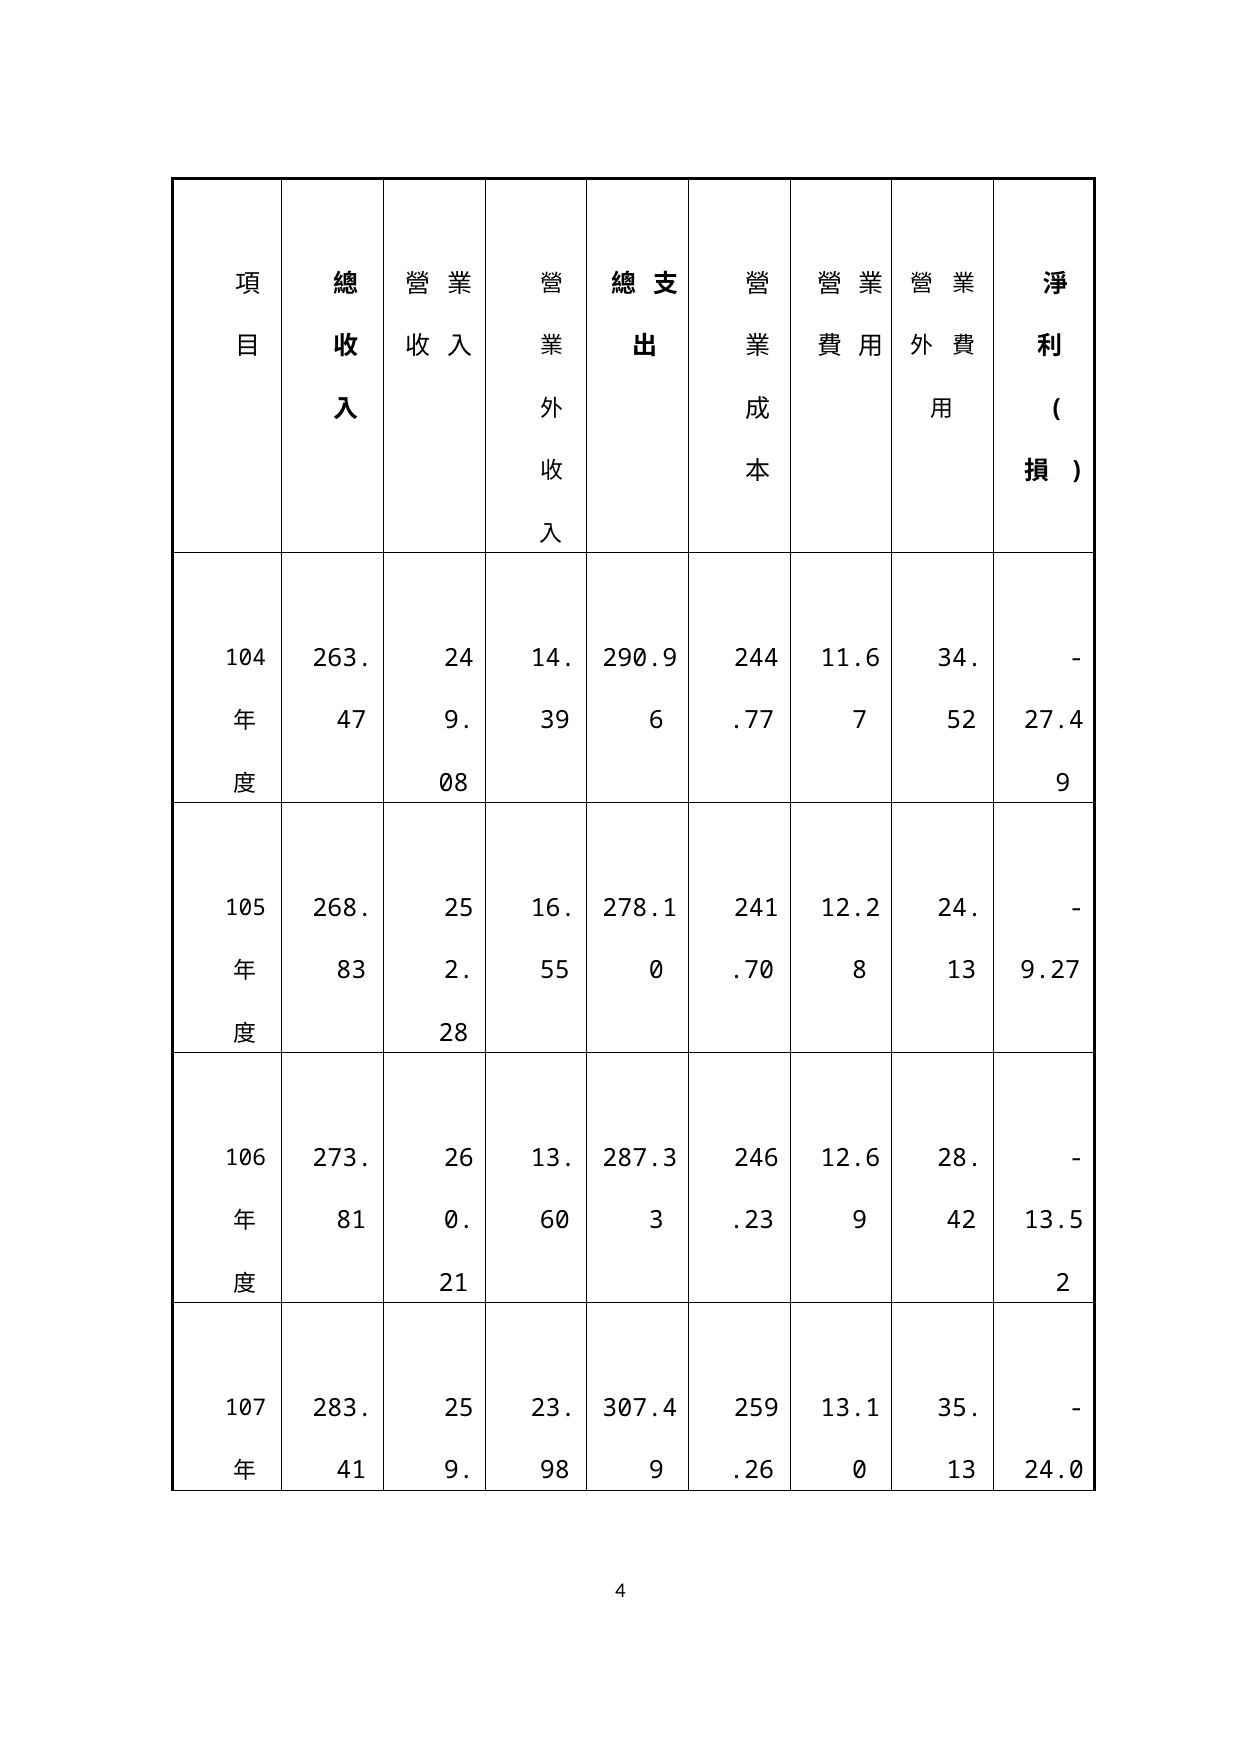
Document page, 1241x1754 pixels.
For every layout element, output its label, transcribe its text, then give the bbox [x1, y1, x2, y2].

table_cell 16.55 [486, 803, 586, 1052]
table_cell 249.08 [384, 553, 485, 802]
table_header 營業費用 [791, 180, 891, 552]
table_cell 290.96 [587, 553, 688, 802]
table_header 總收入 [282, 180, 383, 552]
table_cell -27.49 [994, 553, 1093, 802]
table_header 淨利(損) [994, 180, 1093, 552]
table_cell 259. [384, 1303, 485, 1490]
table_cell 307.49 [587, 1303, 688, 1490]
table_cell 106年度 [174, 1053, 281, 1302]
table_header 營業外費用 [892, 180, 993, 552]
table_header 營業收入 [384, 180, 485, 552]
table_cell -9.27 [994, 803, 1093, 1052]
table_cell 12.69 [791, 1053, 891, 1302]
table_header 營業外收入 [486, 180, 586, 552]
table_cell -13.52 [994, 1053, 1093, 1302]
table_cell 252.28 [384, 803, 485, 1052]
table_cell 24.13 [892, 803, 993, 1052]
table_cell 11.67 [791, 553, 891, 802]
table_cell 14.39 [486, 553, 586, 802]
table_cell 263.47 [282, 553, 383, 802]
table_cell -24.0 [994, 1303, 1093, 1490]
table_header 項目 [174, 180, 281, 552]
table_cell 107年 [174, 1303, 281, 1490]
table_cell 13.60 [486, 1053, 586, 1302]
table_cell 260.21 [384, 1053, 485, 1302]
table_cell 283.41 [282, 1303, 383, 1490]
table_cell 244.77 [689, 553, 790, 802]
table_cell 28.42 [892, 1053, 993, 1302]
table_cell 241.70 [689, 803, 790, 1052]
table_cell 12.28 [791, 803, 891, 1052]
table_header 營業成本 [689, 180, 790, 552]
table_cell 34.52 [892, 553, 993, 802]
table_cell 13.10 [791, 1303, 891, 1490]
table_cell 104年度 [174, 553, 281, 802]
table_cell 268.83 [282, 803, 383, 1052]
table_cell 105年度 [174, 803, 281, 1052]
table_cell 259.26 [689, 1303, 790, 1490]
table_cell 287.33 [587, 1053, 688, 1302]
table_cell 35.13 [892, 1303, 993, 1490]
table_header 總支出 [587, 180, 688, 552]
table_cell 23.98 [486, 1303, 586, 1490]
table_cell 246.23 [689, 1053, 790, 1302]
table_cell 278.10 [587, 803, 688, 1052]
table_cell 273.81 [282, 1053, 383, 1302]
